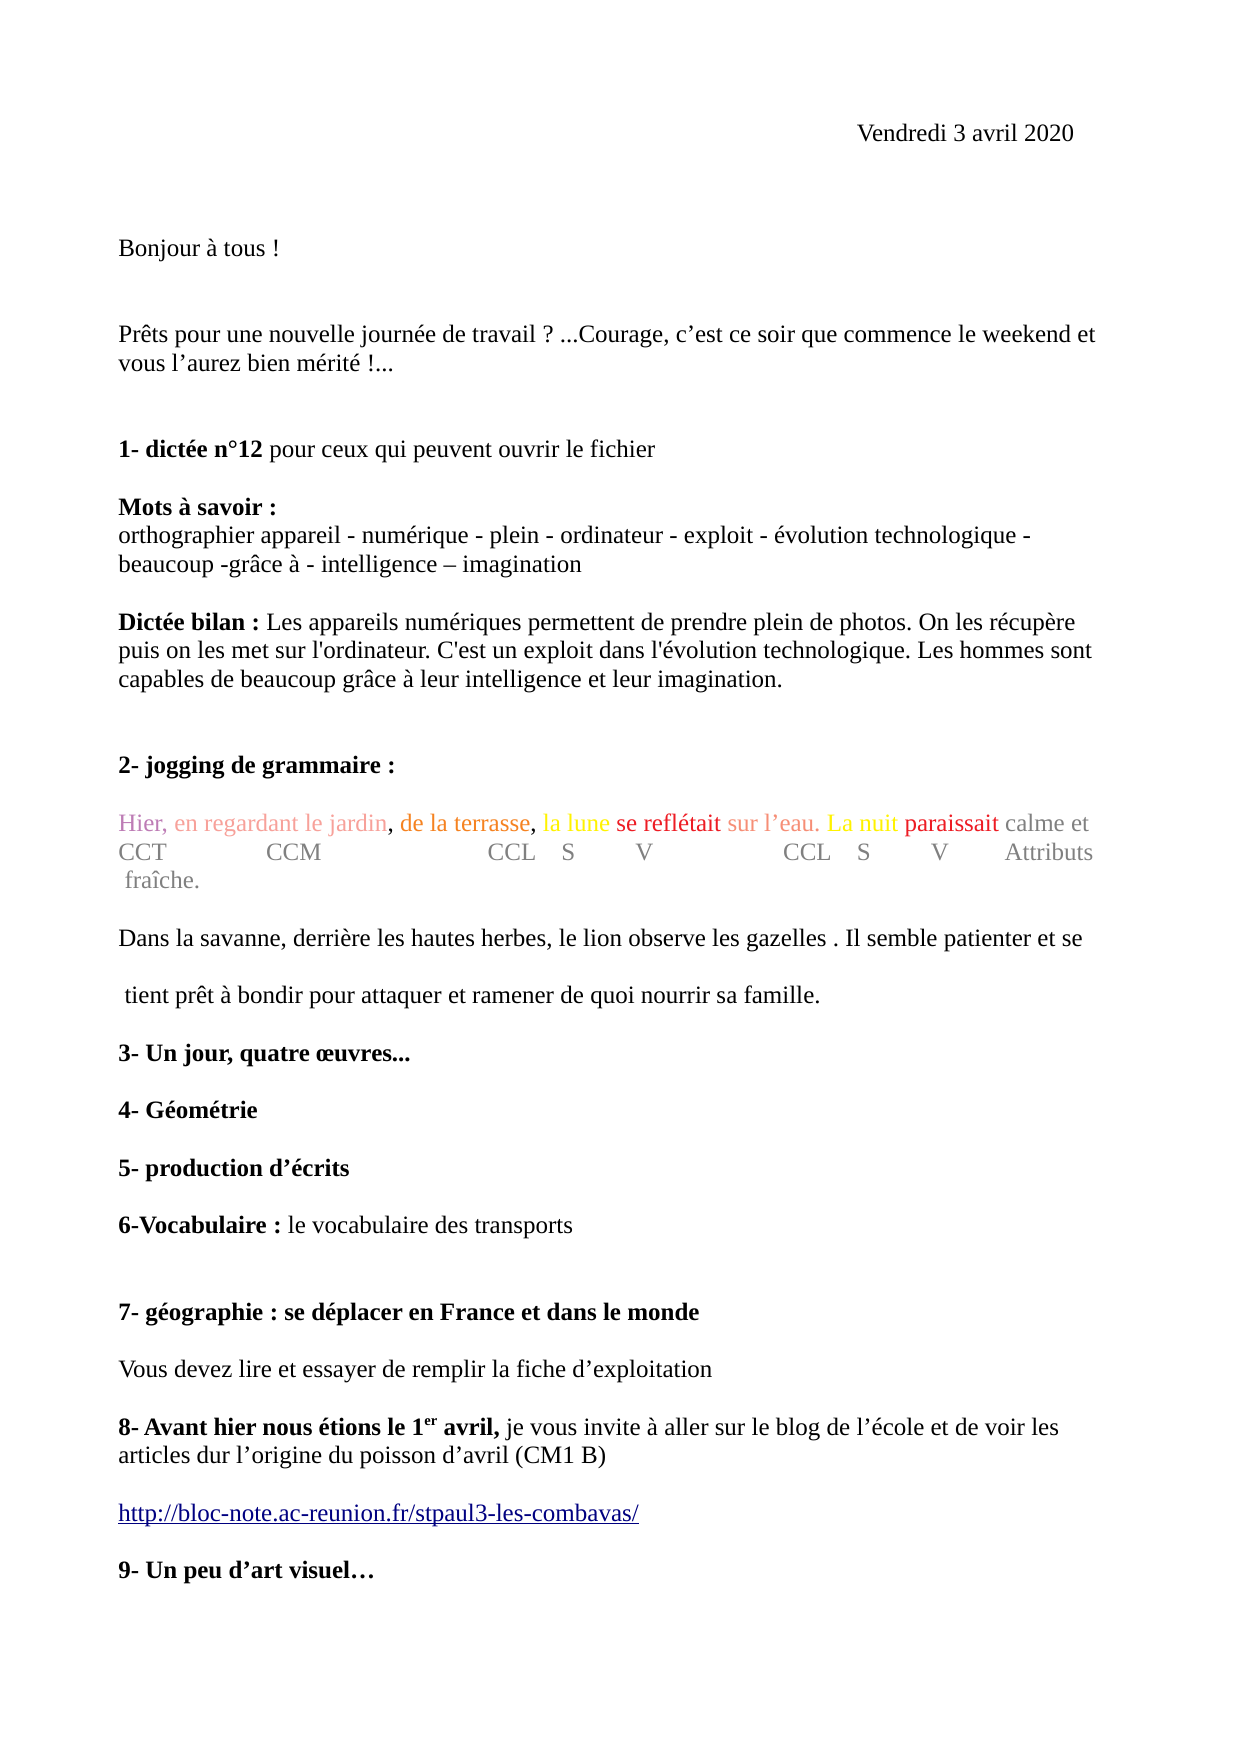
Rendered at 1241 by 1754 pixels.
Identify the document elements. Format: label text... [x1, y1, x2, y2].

text tient prêt à bondir pour attaquer et ramener de quoi nourrir sa famille. [118, 981, 1122, 1009]
text orthographier appareil - numérique - plein - ordinateur - exploit - évolution technologique - beaucoup -grâce à - intelligence – imagination [118, 521, 1122, 578]
text Mots à savoir : [118, 492, 1122, 521]
text 9- Un peu d’art visuel… [118, 1556, 1122, 1584]
text CCT CCM CCL S V CCL S V Attributs [118, 837, 1122, 866]
text Bonjour à tous ! [118, 233, 1122, 262]
text 3- Un jour, quatre œuvres... [118, 1038, 1122, 1067]
text Vendredi 3 avril 2020 [118, 118, 1122, 147]
text Prêts pour une nouvelle journée de travail ? ...Courage, c’est ce soir que commence le weekend et vous l’aurez bien mérité !... [118, 319, 1122, 377]
text 5- production d’écrits [118, 1153, 1122, 1182]
text 6-Vocabulaire : le vocabulaire des transports [118, 1211, 1122, 1239]
text Dictée bilan : Les appareils numériques permettent de prendre plein de photos. On les récupère puis on les met sur l'ordinateur. C'est un exploit dans l'évolution technologique. Les hommes sont [118, 607, 1122, 664]
text capables de beaucoup grâce à leur intelligence et leur imagination. [118, 664, 1122, 693]
text 2- jogging de grammaire : [118, 751, 1122, 779]
text Hier, en regardant le jardin, de la terrasse, la lune se reflétait sur l’eau. La nuit paraissait calme et [118, 808, 1122, 837]
text Dans la savanne, derrière les hautes herbes, le lion observe les gazelles . Il semble patienter et se [118, 923, 1122, 952]
text http://bloc-note.ac-reunion.fr/stpaul3-les-combavas/ [118, 1498, 1122, 1527]
text fraîche. [118, 866, 1122, 894]
text 7- géographie : se déplacer en France et dans le monde [118, 1297, 1122, 1326]
text 1- dictée n°12 pour ceux qui peuvent ouvrir le fichier [118, 434, 1122, 463]
text Vous devez lire et essayer de remplir la fiche d’exploitation [118, 1354, 1122, 1383]
text 8- Avant hier nous étions le 1er avril, je vous invite à aller sur le blog de l’école et de voir les articles dur l’origine du poisson d’avril (CM1 B) [118, 1412, 1122, 1469]
text 4- Géométrie [118, 1096, 1122, 1124]
